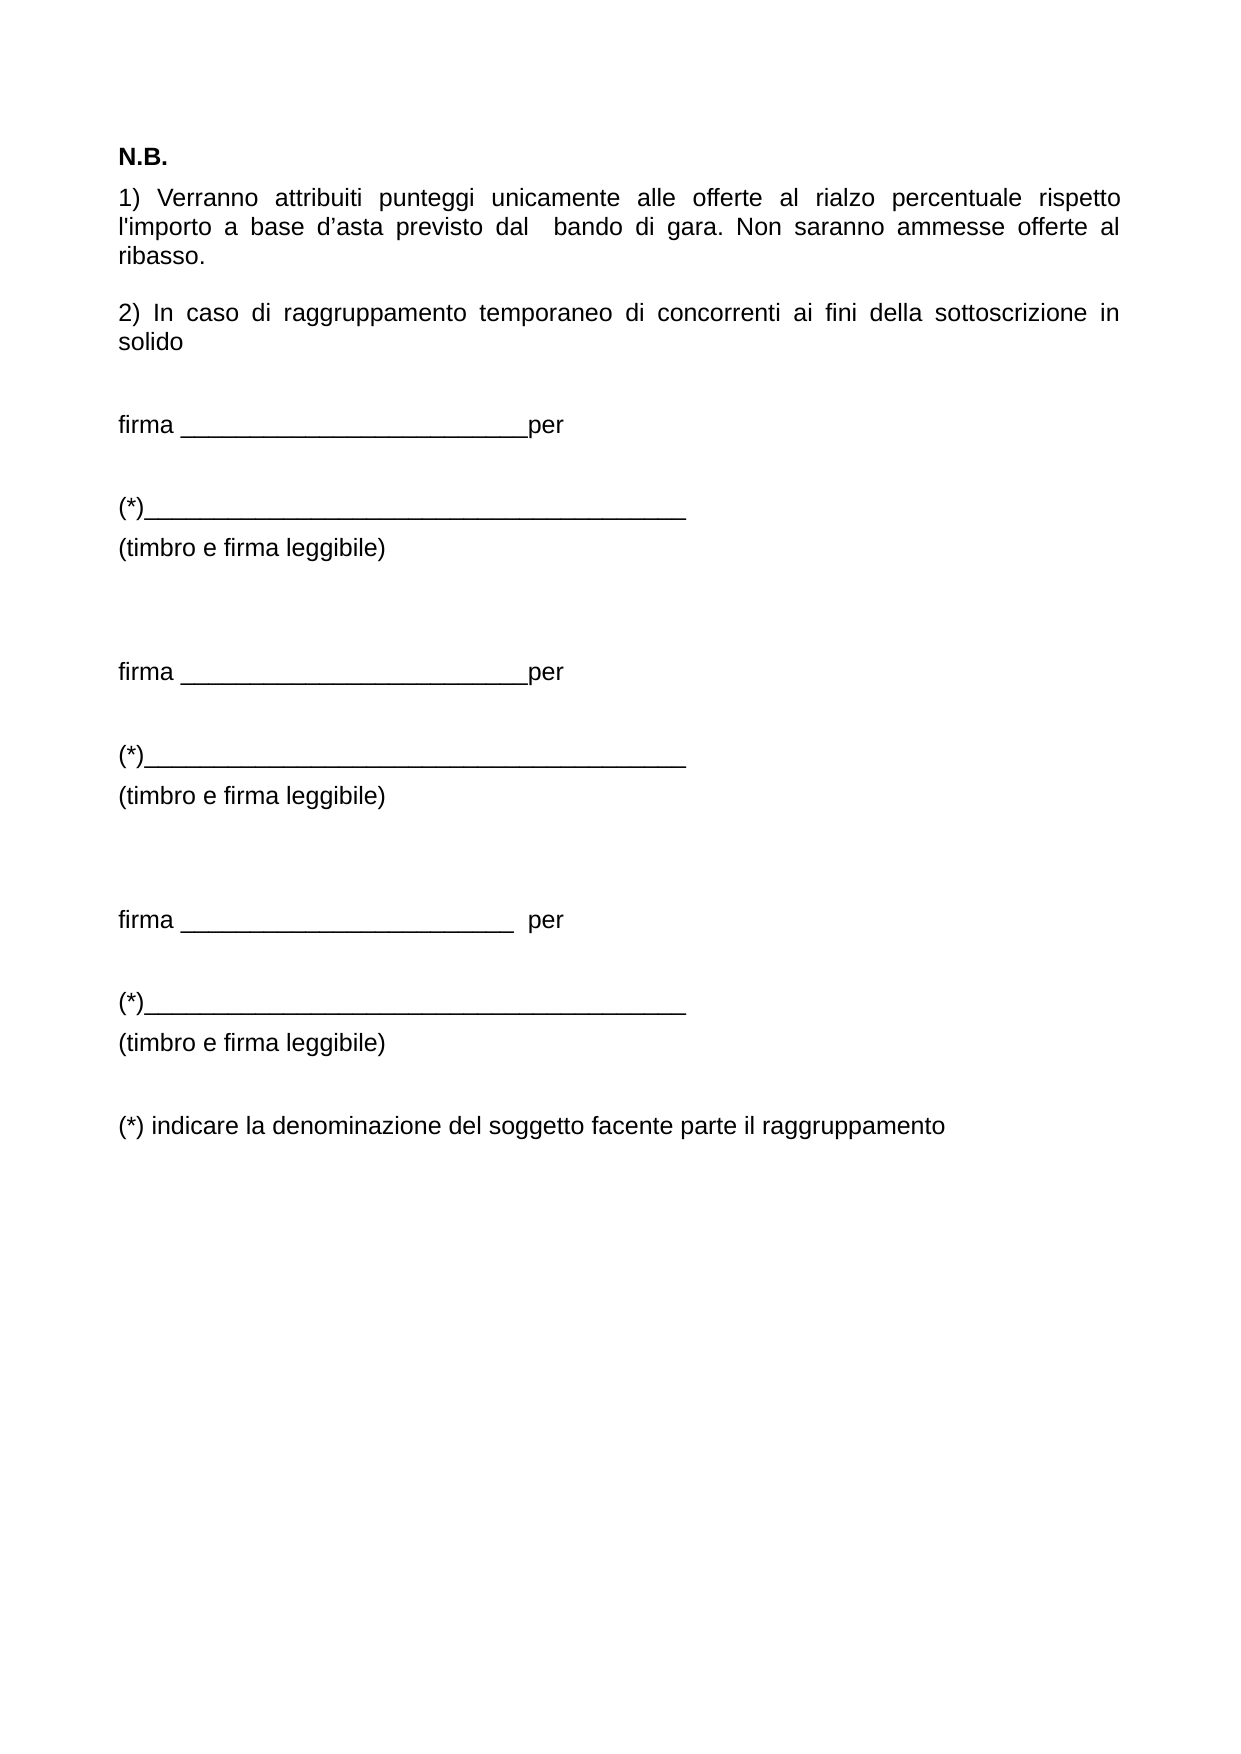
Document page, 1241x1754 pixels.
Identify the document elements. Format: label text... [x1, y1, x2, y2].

text 2) In caso di raggruppamento temporaneo di concorrenti ai fini della sottoscrizione in solido [118, 298, 1122, 356]
text (*)_______________________________________ [118, 987, 1122, 1016]
text (*) indicare la denominazione del soggetto facente parte il raggruppamento [118, 1111, 1122, 1139]
text 1) Verranno attribuiti punteggi unicamente alle offerte al rialzo percentuale rispetto l'importo a base d’asta previsto dal bando di gara. Non saranno ammesse offerte al ribasso. [118, 183, 1122, 269]
text (timbro e firma leggibile) [118, 533, 1122, 562]
text firma _________________________per [118, 657, 1122, 686]
text firma ________________________ per [118, 904, 1122, 933]
text (timbro e firma leggibile) [118, 781, 1122, 809]
text (*)_______________________________________ [118, 492, 1122, 521]
text (*)_______________________________________ [118, 739, 1122, 768]
text firma _________________________per [118, 409, 1122, 438]
text (timbro e firma leggibile) [118, 1028, 1122, 1057]
text N.B. [118, 142, 1122, 171]
